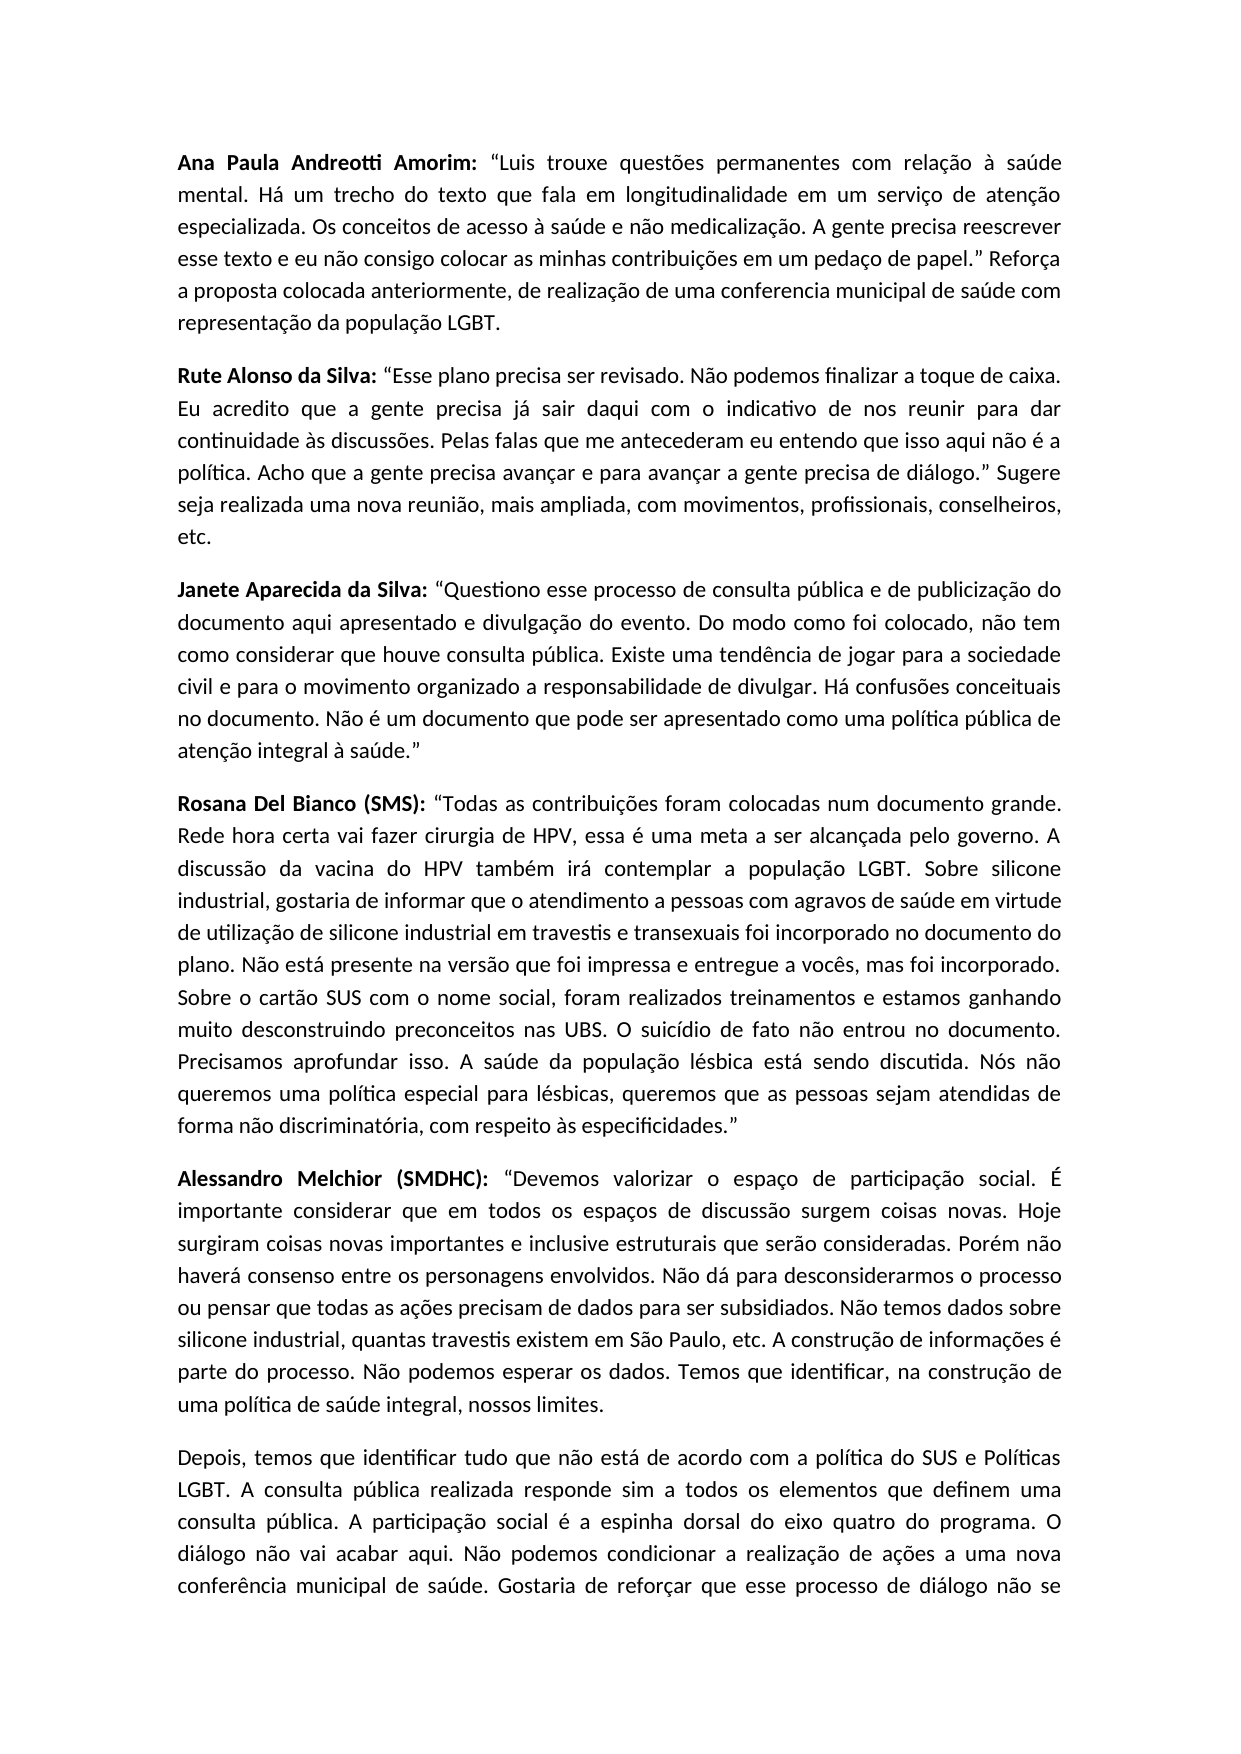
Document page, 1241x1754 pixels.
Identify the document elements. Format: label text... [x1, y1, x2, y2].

text Janete Aparecida da Silva: “Questiono esse processo de consulta pública e de publicização do documento aqui apresentado e divulgação do evento. Do modo como foi colocado, não tem como considerar que houve consulta pública. Existe uma tendência de jogar para a sociedade civil e para o movimento organizado a responsabilidade de divulgar. Há confusões conceituais no documento. Não é um documento que pode ser apresentado como uma política pública de atenção integral à saúde.” [177, 576, 1063, 764]
text Rute Alonso da Silva: “Esse plano precisa ser revisado. Não podemos finalizar a toque de caixa. Eu acredito que a gente precisa já sair daqui com o indicativo de nos reunir para dar continuidade às discussões. Pelas falas que me antecederam eu entendo que isso aqui não é a política. Acho que a gente precisa avançar e para avançar a gente precisa de diálogo.” Sugere seja realizada uma nova reunião, mais ampliada, com movimentos, profissionais, conselheiros, etc. [177, 362, 1063, 551]
text Alessandro Melchior (SMDHC): “Devemos valorizar o espaço de participação social. É importante considerar que em todos os espaços de discussão surgem coisas novas. Hoje surgiram coisas novas importantes e inclusive estruturais que serão consideradas. Porém não haverá consenso entre os personagens envolvidos. Não dá para desconsiderarmos o processo ou pensar que todas as ações precisam de dados para ser subsidiados. Não temos dados sobre silicone industrial, quantas travestis existem em São Paulo, etc. A construção de informações é parte do processo. Não podemos esperar os dados. Temos que identificar, na construção de uma política de saúde integral, nossos limites. [177, 1164, 1063, 1418]
text Ana Paula Andreotti Amorim: “Luis trouxe questões permanentes com relação à saúde mental. Há um trecho do texto que fala em longitudinalidade em um serviço de atenção especializada. Os conceitos de acesso à saúde e não medicalização. A gente precisa reescrever esse texto e eu não consigo colocar as minhas contribuições em um pedaço de papel.” Reforça a proposta colocada anteriormente, de realização de uma conferencia municipal de saúde com representação da população LGBT. [177, 148, 1063, 337]
text Depois, temos que identificar tudo que não está de acordo com a política do SUS e Políticas LGBT. A consulta pública realizada responde sim a todos os elementos que definem uma consulta pública. A participação social é a espinha dorsal do eixo quatro do programa. O diálogo não vai acabar aqui. Não podemos condicionar a realização de ações a uma nova conferência municipal de saúde. Gostaria de reforçar que esse processo de diálogo não se [177, 1443, 1063, 1599]
text Rosana Del Bianco (SMS): “Todas as contribuições foram colocadas num documento grande. Rede hora certa vai fazer cirurgia de HPV, essa é uma meta a ser alcançada pelo governo. A discussão da vacina do HPV também irá contemplar a população LGBT. Sobre silicone industrial, gostaria de informar que o atendimento a pessoas com agravos de saúde em virtude de utilização de silicone industrial em travestis e transexuais foi incorporado no documento do plano. Não está presente na versão que foi impressa e entregue a vocês, mas foi incorporado. Sobre o cartão SUS com o nome social, foram realizados treinamentos e estamos ganhando muito desconstruindo preconceitos nas UBS. O suicídio de fato não entrou no documento. Precisamos aprofundar isso. A saúde da população lésbica está sendo discutida. Nós não queremos uma política especial para lésbicas, queremos que as pessoas sejam atendidas de forma não discriminatória, com respeito às especificidades.” [177, 789, 1063, 1139]
